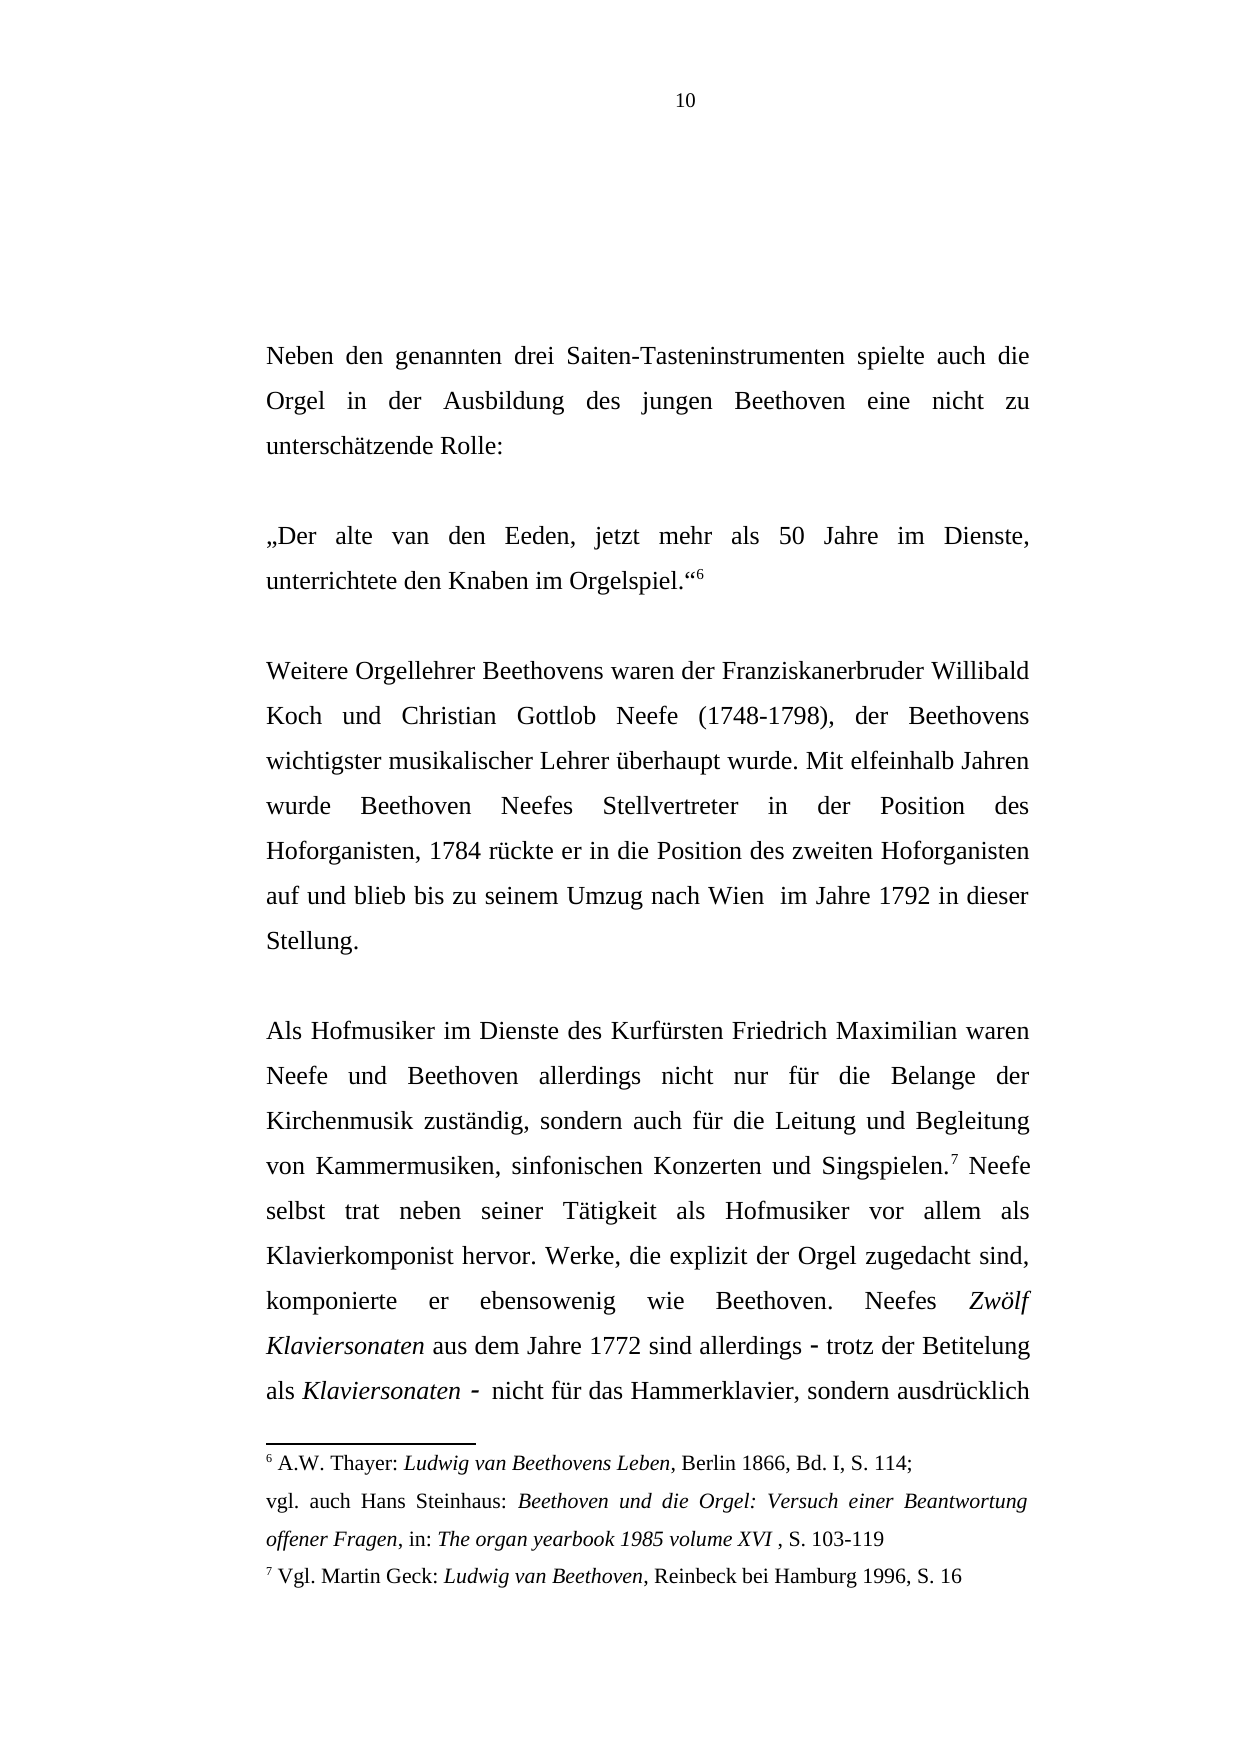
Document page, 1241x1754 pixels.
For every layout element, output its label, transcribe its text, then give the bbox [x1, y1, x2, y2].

text vgl. auch Hans Steinhaus: Beethoven und die Orgel: Versuch einer Beantwortung offener Fragen, in: The organ yearbook 1985 volume XVI , S. 103-119 [266, 1488, 1031, 1551]
text A.W. Thayer: Ludwig van Beethovens Leben, Berlin 1866, Bd. I, S. 114; [266, 1450, 1031, 1475]
text Als Hofmusiker im Dienste des Kurfürsten Friedrich Maximilian waren Neefe und Beethoven allerdings nicht nur für die Belange der Kirchenmusik zuständig, sondern auch für die Leitung und Begleitung von Kammermusiken, sinfonischen Konzerten und Singspielen. Neefe selbst trat neben seiner Tätigkeit als Hofmusiker vor allem als Klavierkomponist hervor. Werke, die explizit der Orgel zugedacht sind, komponierte er ebensowenig wie Beethoven. Neefes Zwölf Klaviersonaten aus dem Jahre 1772 sind allerdings  trotz der Betitelung als Klaviersonaten  nicht für das Hammerklavier, sondern ausdrücklich [266, 1015, 1031, 1405]
text Vgl. Martin Geck: Ludwig van Beethoven, Reinbeck bei Hamburg 1996, S. 16 [266, 1563, 1104, 1588]
text Weitere Orgellehrer Beethovens waren der Franziskanerbruder Willibald Koch und Christian Gottlob Neefe (1748-1798), der Beethovens wichtigster musikalischer Lehrer überhaupt wurde. Mit elfeinhalb Jahren wurde Beethoven Neefes Stellvertreter in der Position des Hoforganisten, 1784 rückte er in die Position des zweiten Hoforganisten auf und blieb bis zu seinem Umzug nach Wien im Jahre 1792 in dieser Stellung. [266, 655, 1031, 955]
text Neben den genannten drei Saiten-Tasteninstrumenten spielte auch die Orgel in der Ausbildung des jungen Beethoven eine nicht zu unterschätzende Rolle: [266, 340, 1031, 460]
text „Der alte van den Eeden, jetzt mehr als 50 Jahre im Dienste, unterrichtete den Knaben im Orgelspiel.“ [266, 520, 1031, 595]
